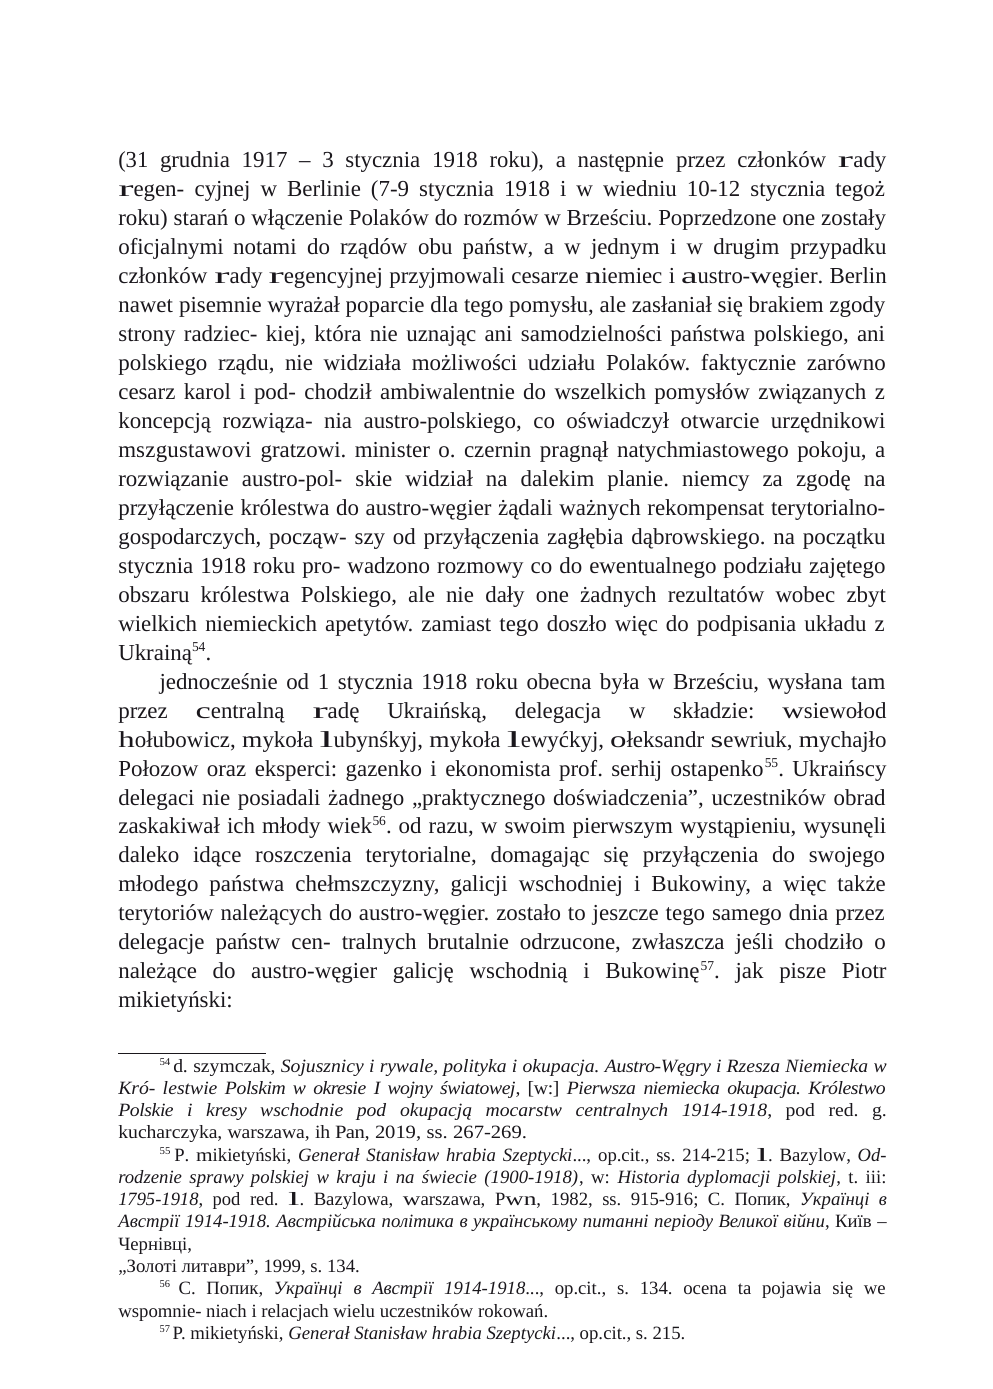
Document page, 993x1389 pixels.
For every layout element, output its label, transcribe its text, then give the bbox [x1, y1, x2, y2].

text jednocześnie od 1 stycznia 1918 roku obecna była w Brześciu, wysłana tam przez centralną radę Ukraińską, delegacja w składzie: wsiewołod hołubowicz, mykoła lubynśkyj, mykoła lewyćkyj, ołeksandr sewriuk, mychajło Połozow oraz eksperci: gazenko i ekonomista prof. serhij ostapenko55. Ukraińscy delegaci nie posiadali żadnego „praktycznego doświadczenia”, uczestników obrad zaskakiwał ich młody wiek56. od razu, w swoim pierwszym wystąpieniu, wysunęli daleko idące roszczenia terytorialne, domagając się przyłączenia do swojego młodego państwa chełmszczyzny, galicji wschodniej i Bukowiny, a więc także terytoriów należących do austro-węgier. zostało to jeszcze tego samego dnia przez delegacje państw cen- tralnych brutalnie odrzucone, zwłaszcza jeśli chodziło o należące do austro-węgier galicję wschodnią i Bukowinę57. jak pisze Piotr mikietyński: [118, 668, 887, 1013]
text „Золоті литаври”, 1999, s. 134. [118, 1255, 899, 1276]
text (31 grudnia 1917 – 3 stycznia 1918 roku), a następnie przez członków rady regen- cyjnej w Berlinie (7-9 stycznia 1918 i w wiedniu 10-12 stycznia tegoż roku) starań o włączenie Polaków do rozmów w Brześciu. Poprzedzone one zostały oficjalnymi notami do rządów obu państw, a w jednym i w drugim przypadku członków rady regencyjnej przyjmowali cesarze niemiec i austro-węgier. Berlin nawet pisemnie wyrażał poparcie dla tego pomysłu, ale zasłaniał się brakiem zgody strony radziec- kiej, która nie uznając ani samodzielności państwa polskiego, ani polskiego rządu, nie widziała możliwości udziału Polaków. faktycznie zarówno cesarz karol i pod- chodził ambiwalentnie do wszelkich pomysłów związanych z koncepcją rozwiąza- nia austro-polskiego, co oświadczył otwarcie urzędnikowi mszgustawovi gratzowi. minister o. czernin pragnął natychmiastowego pokoju, a rozwiązanie austro-pol- skie widział na dalekim planie. niemcy za zgodę na przyłączenie królestwa do austro-węgier żądali ważnych rekompensat terytorialno-gospodarczych, począw- szy od przyłączenia zagłębia dąbrowskiego. na początku stycznia 1918 roku pro- wadzono rozmowy co do ewentualnego podziału zajętego obszaru królestwa Polskiego, ale nie dały one żadnych rezultatów wobec zbyt wielkich niemieckich apetytów. zamiast tego doszło więc do podpisania układu z Ukrainą54. [118, 146, 887, 665]
text 54 d. szymczak, Sojusznicy i rywale, polityka i okupacja. Austro-Węgry i Rzesza Niemiecka w Kró- lestwie Polskim w okresie I wojny światowej, [w:] Pierwsza niemiecka okupacja. Królestwo Polskie i kresy wschodnie pod okupacją mocarstw centralnych 1914-1918, pod red. g. kucharczyka, warszawa, ih Pan, 2019, ss. 267-269. [118, 1055, 887, 1143]
text 57 P. mikietyński, Generał Stanisław hrabia Szeptycki..., op.cit., s. 215. [159, 1322, 899, 1343]
text 56 С. Попик, Українці в Австрії 1914-1918..., op.cit., s. 134. ocena ta pojawia się we wspomnie- niach i relacjach wielu uczestników rokowań. [118, 1277, 887, 1321]
text 55 P. mikietyński, Generał Stanisław hrabia Szeptycki..., op.cit., ss. 214-215; l. Bazylow, Od- rodzenie sprawy polskiej w kraju i na świecie (1900-1918), w: Historia dyplomacji polskiej, t. iii: 1795-1918, pod red. l. Bazylowa, warszawa, Pwn, 1982, ss. 915-916; С. Попик, Українці в Австрії 1914-1918. Австрійська політика в українському питанні періоду Великої війни, Київ – Чернівці, [118, 1144, 887, 1254]
